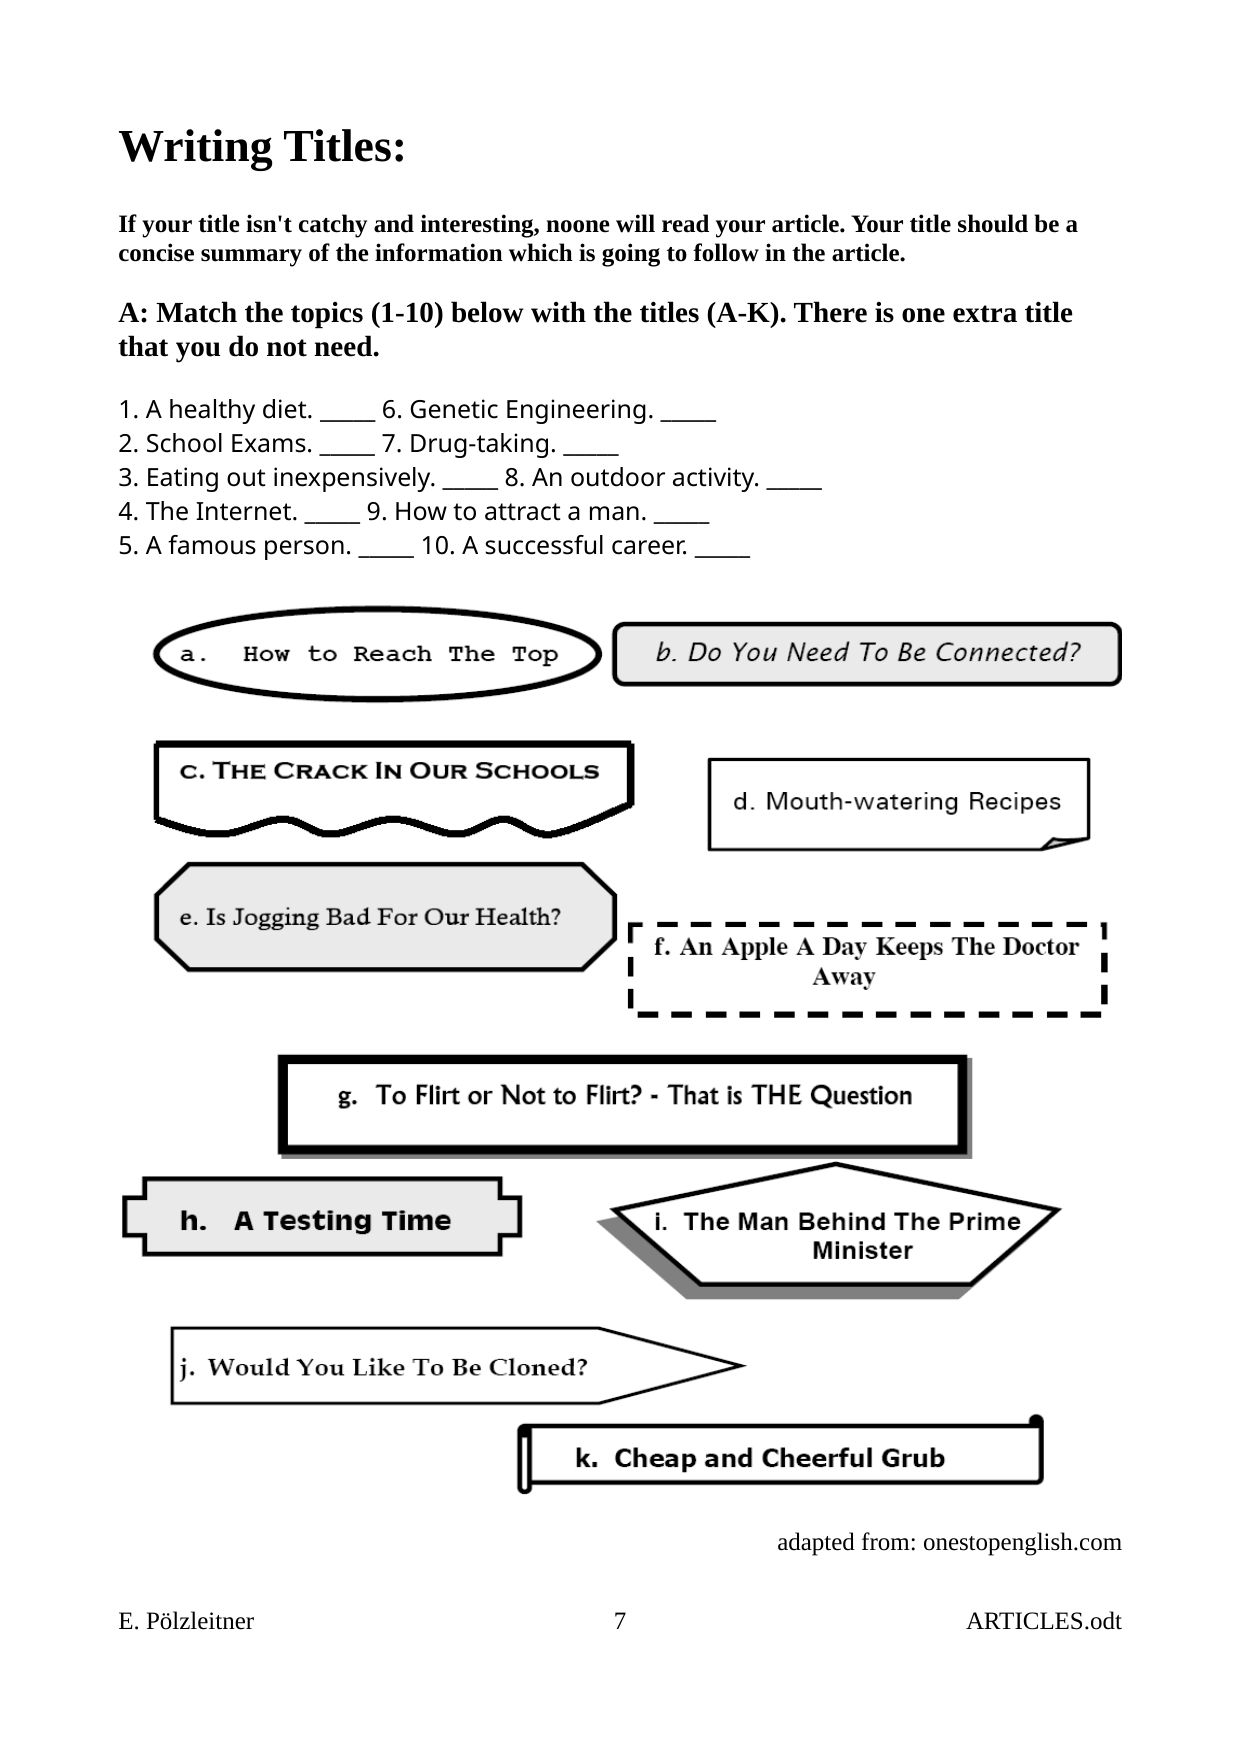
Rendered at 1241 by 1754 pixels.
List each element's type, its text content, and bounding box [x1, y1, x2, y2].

text 5. A famous person. _____ 10. A successful career. _____ [118, 527, 1122, 562]
text A: Match the topics (1-10) below with the titles (A-K). There is one extra title that you do not need. [118, 295, 1122, 362]
text If your title isn't catchy and interesting, noone will read your article. Your title should be a concise summary of the information which is going to follow in the article. [118, 209, 1122, 267]
text 4. The Internet. _____ 9. How to attract a man. _____ [118, 493, 1122, 527]
text 3. Eating out inexpensively. _____ 8. An outdoor activity. _____ [118, 459, 1122, 493]
text adapted from: onestopenglish.com [118, 1528, 1122, 1556]
text Writing Titles: [118, 118, 1122, 171]
text 2. School Exams. _____ 7. Drug-taking. _____ [118, 425, 1122, 459]
text 1. A healthy diet. _____ 6. Genetic Engineering. _____ [118, 391, 1122, 425]
